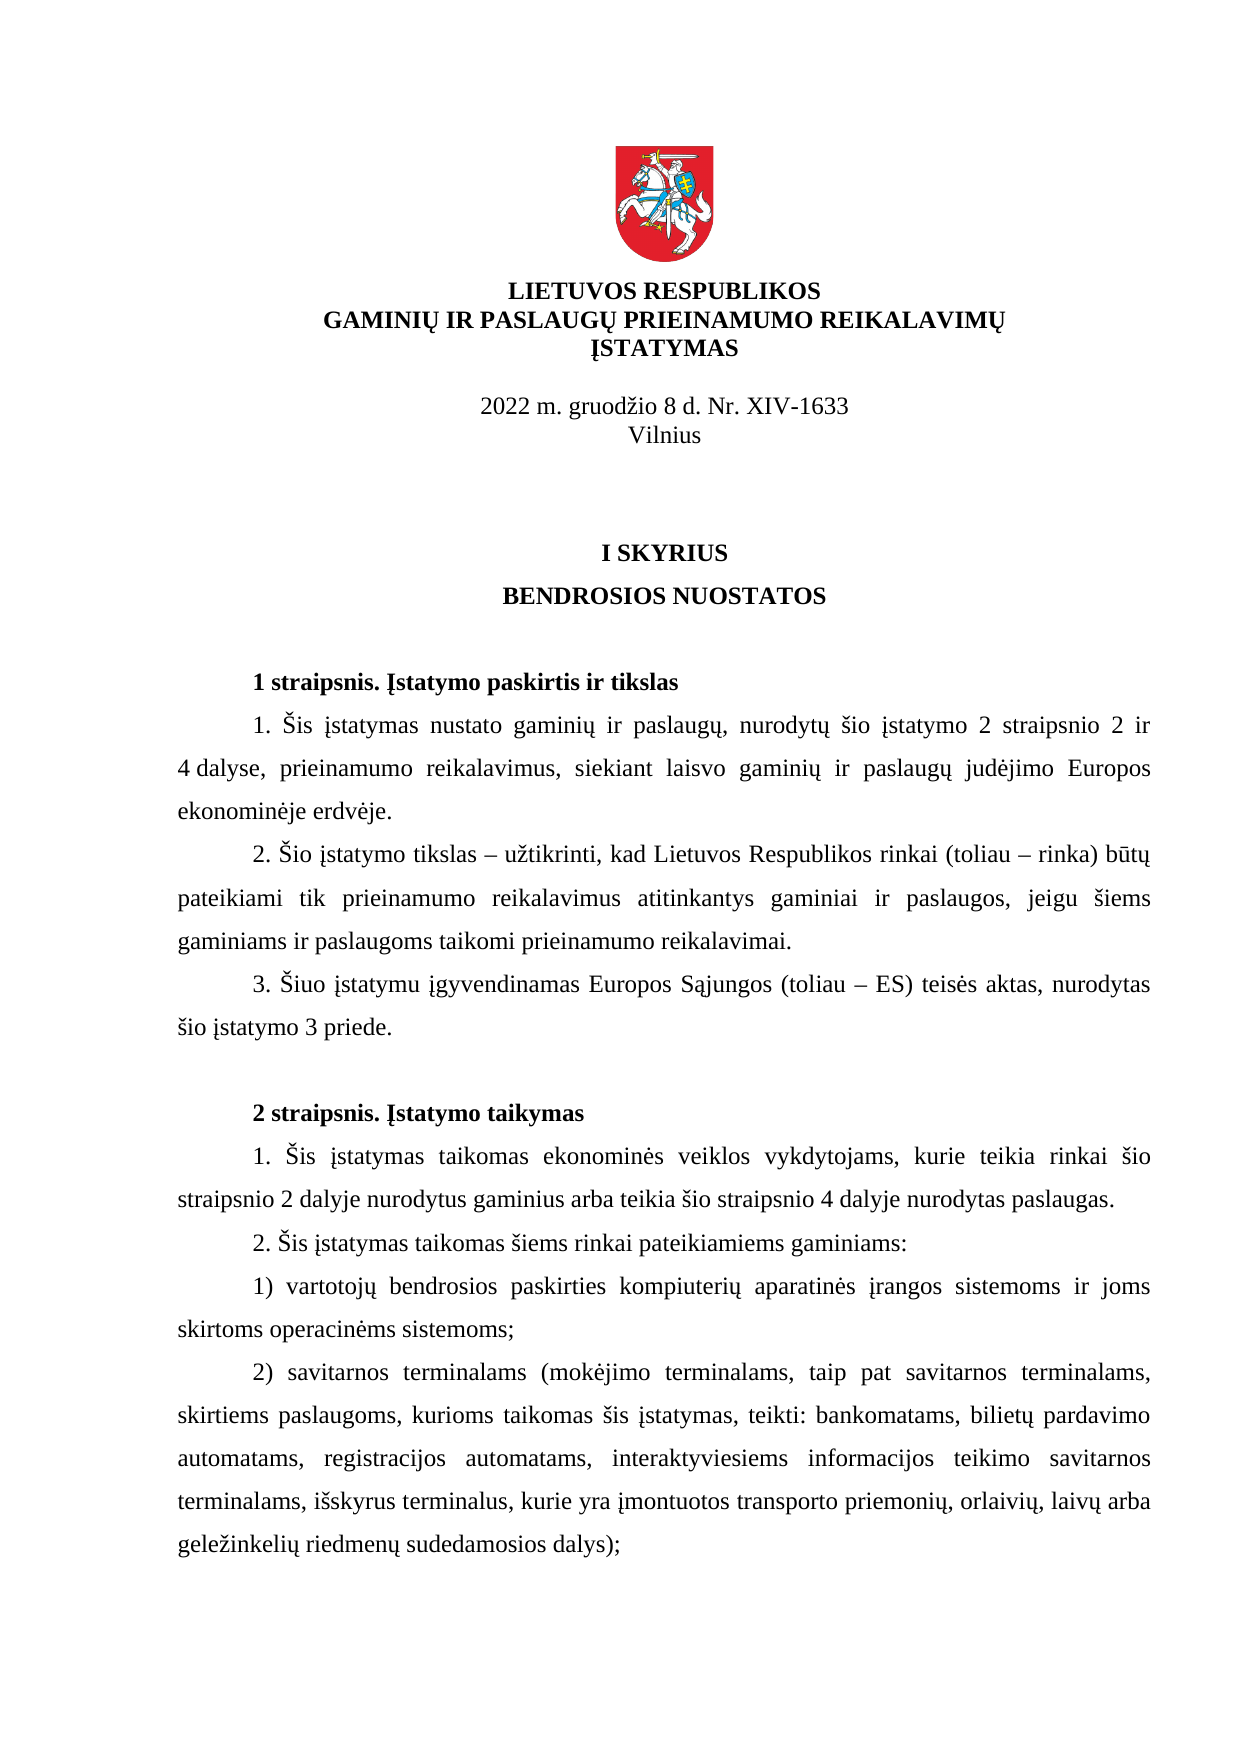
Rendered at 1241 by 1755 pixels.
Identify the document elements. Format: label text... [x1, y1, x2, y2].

text 1. Šis įstatymas nustato gaminių ir paslaugų, nurodytų šio įstatymo 2 straipsnio 2 ir 4 dalyse, prieinamumo reikalavimus, siekiant laisvo gaminių ir paslaugų judėjimo Europos ekonominėje erdvėje. [177, 710, 1152, 825]
text 3. Šiuo įstatymu įgyvendinamas Europos Sąjungos (toliau – ES) teisės aktas, nurodytas šio įstatymo 3 priede. [177, 969, 1152, 1041]
text LIETUVOS RESPUBLIKOS [177, 276, 1152, 305]
text 2) savitarnos terminalams (mokėjimo terminalams, taip pat savitarnos terminalams, skirtiems paslaugoms, kurioms taikomas šis įstatymas, teikti: bankomatams, bilietų pardavimo automatams, registracijos automatams, interaktyviesiems informacijos teikimo savitarnos terminalams, išskyrus terminalus, kurie yra įmontuotos transporto priemonių, orlaivių, laivų arba geležinkelių riedmenų sudedamosios dalys); [177, 1357, 1152, 1558]
text 2. Šio įstatymo tikslas – užtikrinti, kad Lietuvos Respublikos rinkai (toliau – rinka) būtų pateikiami tik prieinamumo reikalavimus atitinkantys gaminiai ir paslaugos, jeigu šiems gaminiams ir paslaugoms taikomi prieinamumo reikalavimai. [177, 839, 1152, 954]
text I SKYRIUS [177, 538, 1152, 566]
text BENDROSIOS NUOSTATOS [177, 581, 1152, 609]
text 1 straipsnis. Įstatymo paskirtis ir tikslas [177, 667, 1152, 696]
text Vilnius [177, 420, 1152, 448]
text 2 straipsnis. Įstatymo taikymas [177, 1098, 1152, 1127]
text 2. Šis įstatymas taikomas šiems rinkai pateikiamiems gaminiams: [177, 1228, 1152, 1256]
text GAMINIŲ IR PASLAUGŲ PRIEINAMUMO REIKALAVIMŲ [177, 305, 1152, 333]
text 2022 m. gruodžio 8 d. Nr. XIV-1633 [177, 391, 1152, 420]
text ĮSTATYMAS [177, 333, 1152, 362]
text 1. Šis įstatymas taikomas ekonominės veiklos vykdytojams, kurie teikia rinkai šio straipsnio 2 dalyje nurodytus gaminius arba teikia šio straipsnio 4 dalyje nurodytas paslaugas. [177, 1141, 1152, 1213]
text 1) vartotojų bendrosios paskirties kompiuterių aparatinės įrangos sistemoms ir joms skirtoms operacinėms sistemoms; [177, 1271, 1152, 1343]
